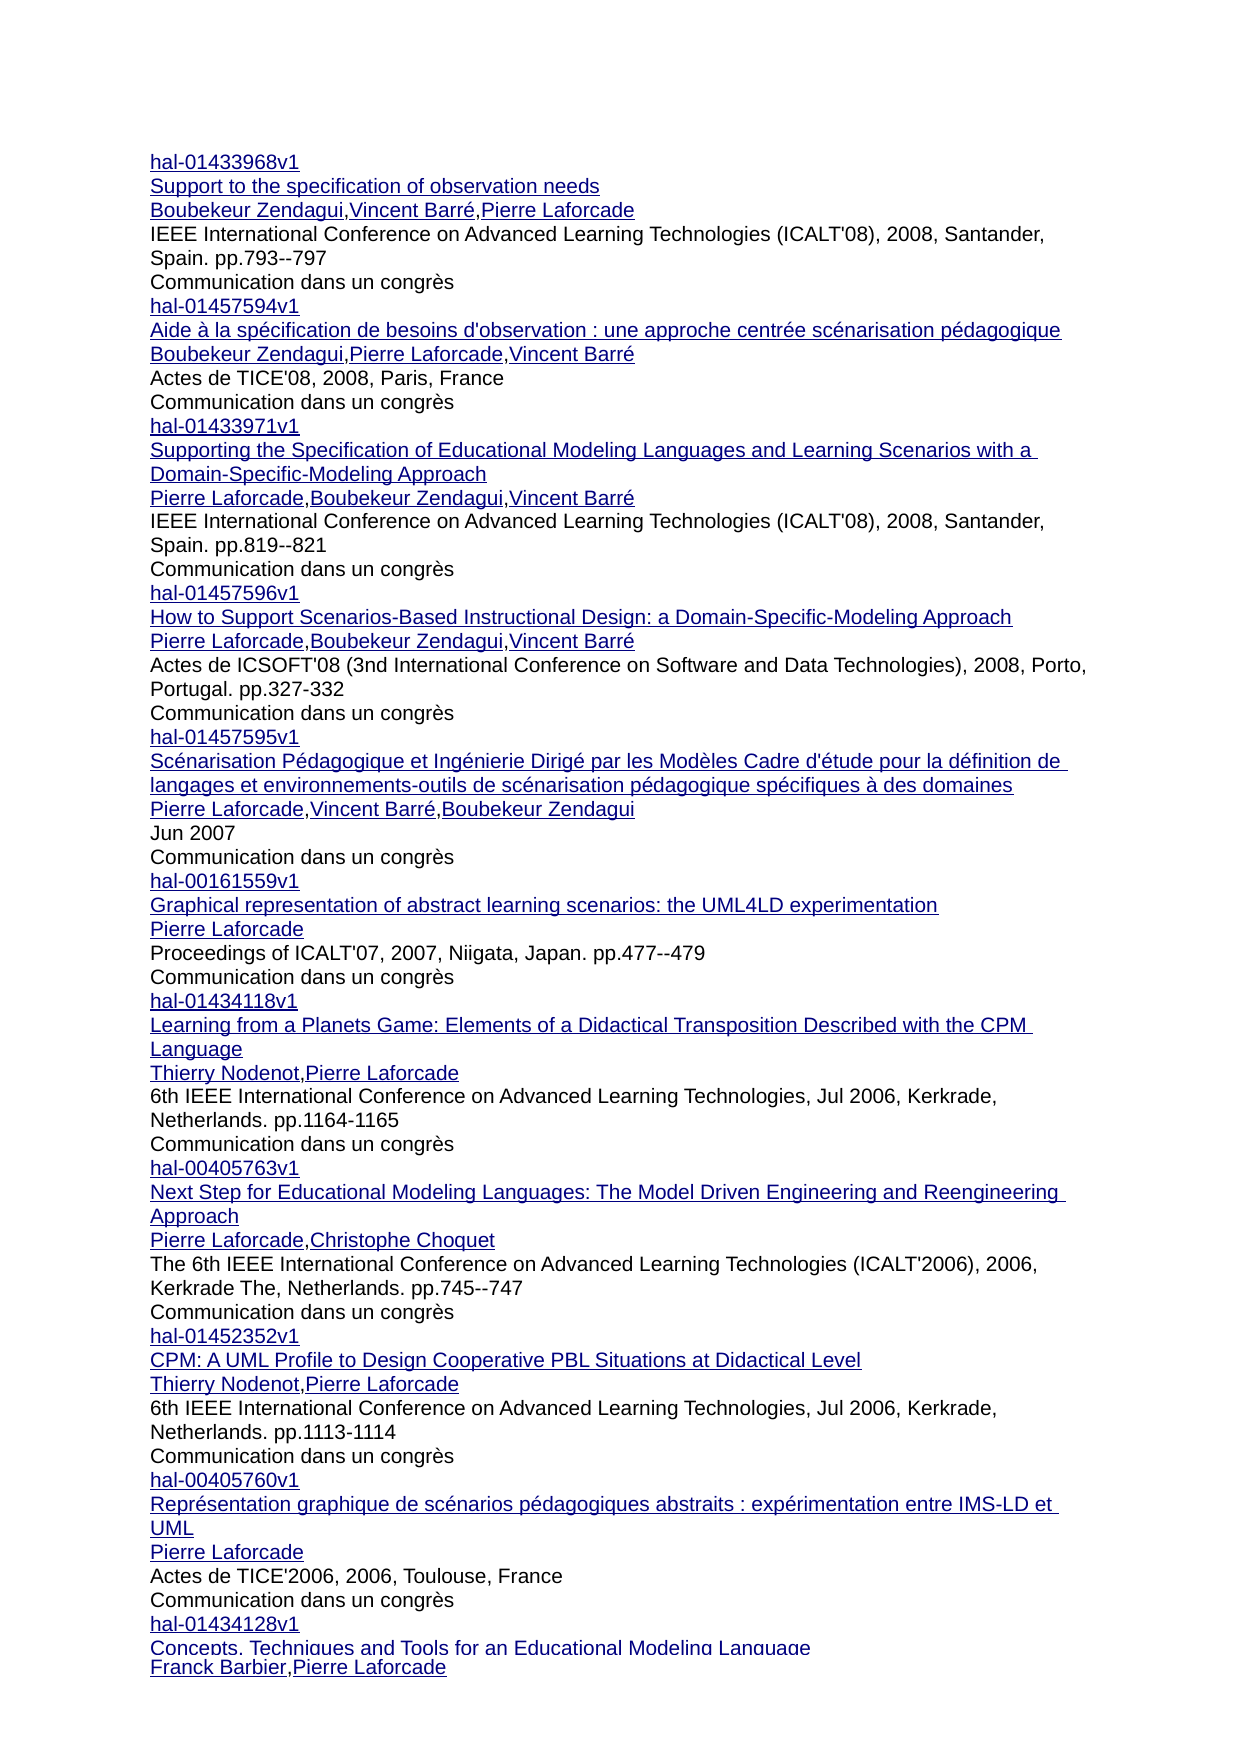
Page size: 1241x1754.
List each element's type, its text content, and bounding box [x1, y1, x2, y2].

table_cell Scénarisation Pédagogique et Ingénierie Dirigé par les Modèles Cadre d'étude pour la définition de langages et environnements-outils de scénarisation pédagogique spécifiques à des domaines Pierre Laforcade,Vincent Barré,Boubekeur Zendagui Jun 2007 Communication dans un congrès hal-00161559v1 [150, 749, 1090, 893]
table_cell CPM: A UML Profile to Design Cooperative PBL Situations at Didactical Level Thierry Nodenot,Pierre Laforcade 6th IEEE International Conference on Advanced Learning Technologies, Jul 2006, Kerkrade, Netherlands. pp.1113-1114 Communication dans un congrès hal-00405760v1 [150, 1348, 1090, 1492]
table_cell Supporting the Specification of Educational Modeling Languages and Learning Scenarios with a Domain-Specific-Modeling Approach Pierre Laforcade,Boubekeur Zendagui,Vincent Barré IEEE International Conference on Advanced Learning Technologies (ICALT'08), 2008, Santander, Spain. pp.819--821 Communication dans un congrès hal-01457596v1 [150, 438, 1090, 605]
table_cell Concepts, Techniques and Tools for an Educational Modeling Language Franck Barbier,Pierre Laforcade [150, 1635, 1090, 1679]
table_cell Représentation graphique de scénarios pédagogiques abstraits : expérimentation entre IMS-LD et UML Pierre Laforcade Actes de TICE'2006, 2006, Toulouse, France Communication dans un congrès hal-01434128v1 [150, 1492, 1090, 1635]
table_cell Next Step for Educational Modeling Languages: The Model Driven Engineering and Reengineering Approach Pierre Laforcade,Christophe Choquet The 6th IEEE International Conference on Advanced Learning Technologies (ICALT'2006), 2006, Kerkrade The, Netherlands. pp.745--747 Communication dans un congrès hal-01452352v1 [150, 1180, 1090, 1348]
table_cell Learning from a Planets Game: Elements of a Didactical Transposition Described with the CPM Language Thierry Nodenot,Pierre Laforcade 6th IEEE International Conference on Advanced Learning Technologies, Jul 2006, Kerkrade, Netherlands. pp.1164-1165 Communication dans un congrès hal-00405763v1 [150, 1013, 1090, 1180]
table_cell Graphical representation of abstract learning scenarios: the UML4LD experimentation Pierre Laforcade Proceedings of ICALT'07, 2007, Niigata, Japan. pp.477--479 Communication dans un congrès hal-01434118v1 [150, 893, 1090, 1012]
table_cell Aide à la spécification de besoins d'observation : une approche centrée scénarisation pédagogique Boubekeur Zendagui,Pierre Laforcade,Vincent Barré Actes de TICE'08, 2008, Paris, France Communication dans un congrès hal-01433971v1 [150, 318, 1090, 437]
table_cell hal-01433968v1 [150, 150, 1090, 174]
table_cell How to Support Scenarios-Based Instructional Design: a Domain-Specific-Modeling Approach Pierre Laforcade,Boubekeur Zendagui,Vincent Barré Actes de ICSOFT'08 (3nd International Conference on Software and Data Technologies), 2008, Porto, Portugal. pp.327-332 Communication dans un congrès hal-01457595v1 [150, 605, 1090, 749]
table_cell Support to the specification of observation needs Boubekeur Zendagui,Vincent Barré,Pierre Laforcade IEEE International Conference on Advanced Learning Technologies (ICALT'08), 2008, Santander, Spain. pp.793--797 Communication dans un congrès hal-01457594v1 [150, 174, 1090, 318]
